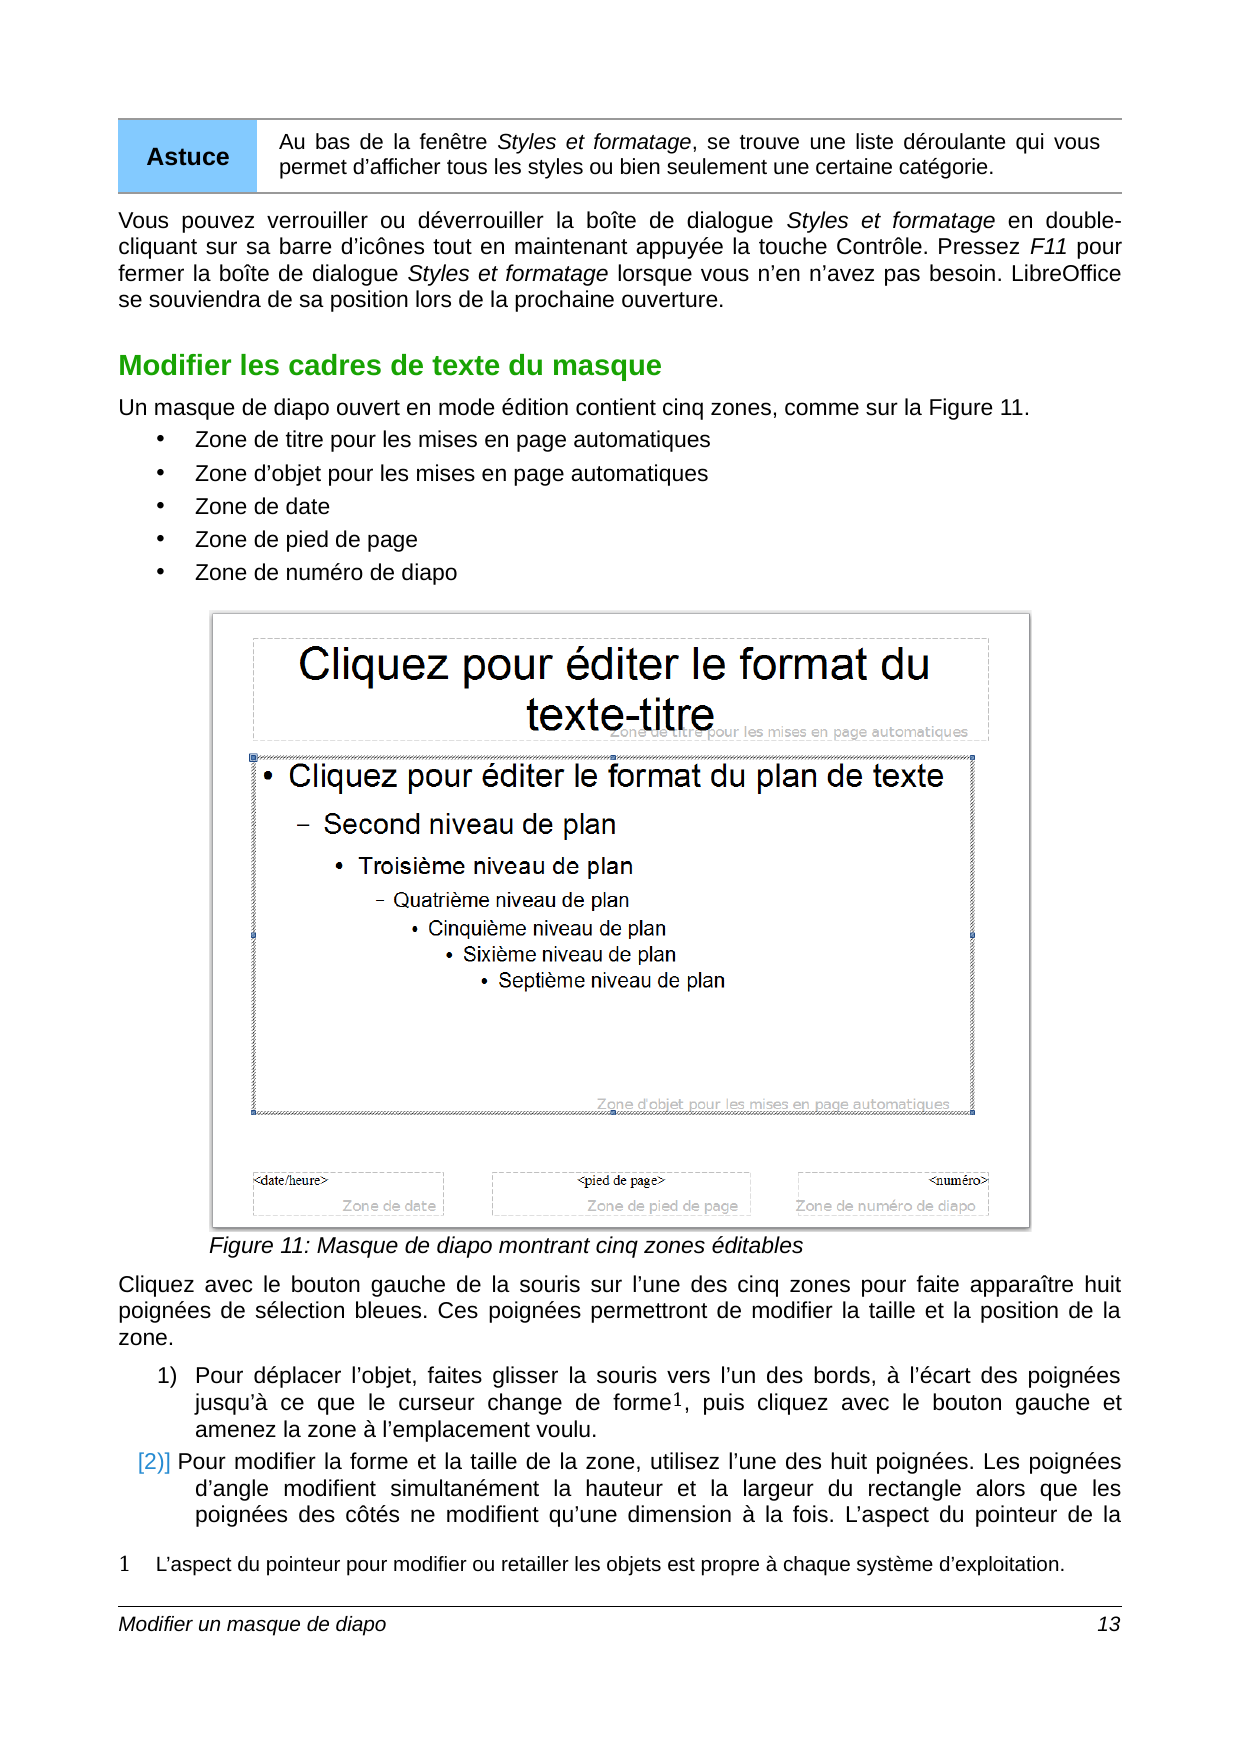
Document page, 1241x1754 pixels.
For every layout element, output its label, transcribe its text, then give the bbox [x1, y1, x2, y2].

list Un masque de diapo ouvert en mode édition contient cinq zones, comme sur la Figure 11. [118, 394, 1122, 420]
list Zone de numéro de diapo [156, 559, 1122, 586]
list Zone d’objet pour les mises en page automatiques [156, 459, 1122, 486]
table_header Au bas de la fenêtre Styles et formatage, se trouve une liste déroulante qui vous permet d’afficher tous les styles ou bien seulement une certaine catégorie. [258, 120, 1122, 192]
list Zone de date [156, 493, 1122, 519]
picture [209, 610, 1032, 1232]
list L’aspect du pointeur pour modifier ou retailler les objets est propre à chaque système d’exploitation. [118, 1552, 1122, 1576]
text Cliquez avec le bouton gauche de la souris sur l’une des cinq zones pour faite apparaître huit poignées de sélection bleues. Ces poignées permettront de modifier la taille et la position de la zone. [118, 1271, 1122, 1350]
list Zone de titre pour les mises en page automatiques [156, 426, 1122, 453]
text Figure 11: Masque de diapo montrant cinq zones éditables [209, 1232, 1031, 1258]
subtitle Modifier les cadres de texte du masque [118, 348, 1122, 381]
list Pour déplacer l’objet, faites glisser la souris vers l’un des bords, à l’écart des poignées jusqu’à ce que le curseur change de forme, puis cliquez avec le bouton gauche et amenez la zone à l’emplacement voulu. [177, 1362, 1122, 1442]
list Pour modifier la forme et la taille de la zone, utilisez l’une des huit poignées. Les poignées d’angle modifient simultanément la hauteur et la largeur du rectangle alors que les poignées des côtés ne modifient qu’une dimension à la fois. L’aspect du pointeur de la souris change lors du survol d’une poignée indiquant clairement la modification qui sera apportée à la forme du rectangle. [177, 1448, 1122, 1527]
list Zone de pied de page [156, 526, 1122, 553]
table_header Astuce [118, 120, 257, 192]
text Vous pouvez verrouiller ou déverrouiller la boîte de dialogue Styles et formatage en double-cliquant sur sa barre d’icônes tout en maintenant appuyée la touche Contrôle. Pressez F11 pour fermer la boîte de dialogue Styles et formatage lorsque vous n’en n’avez pas besoin. LibreOffice se souviendra de sa position lors de la prochaine ouverture. [118, 207, 1122, 312]
